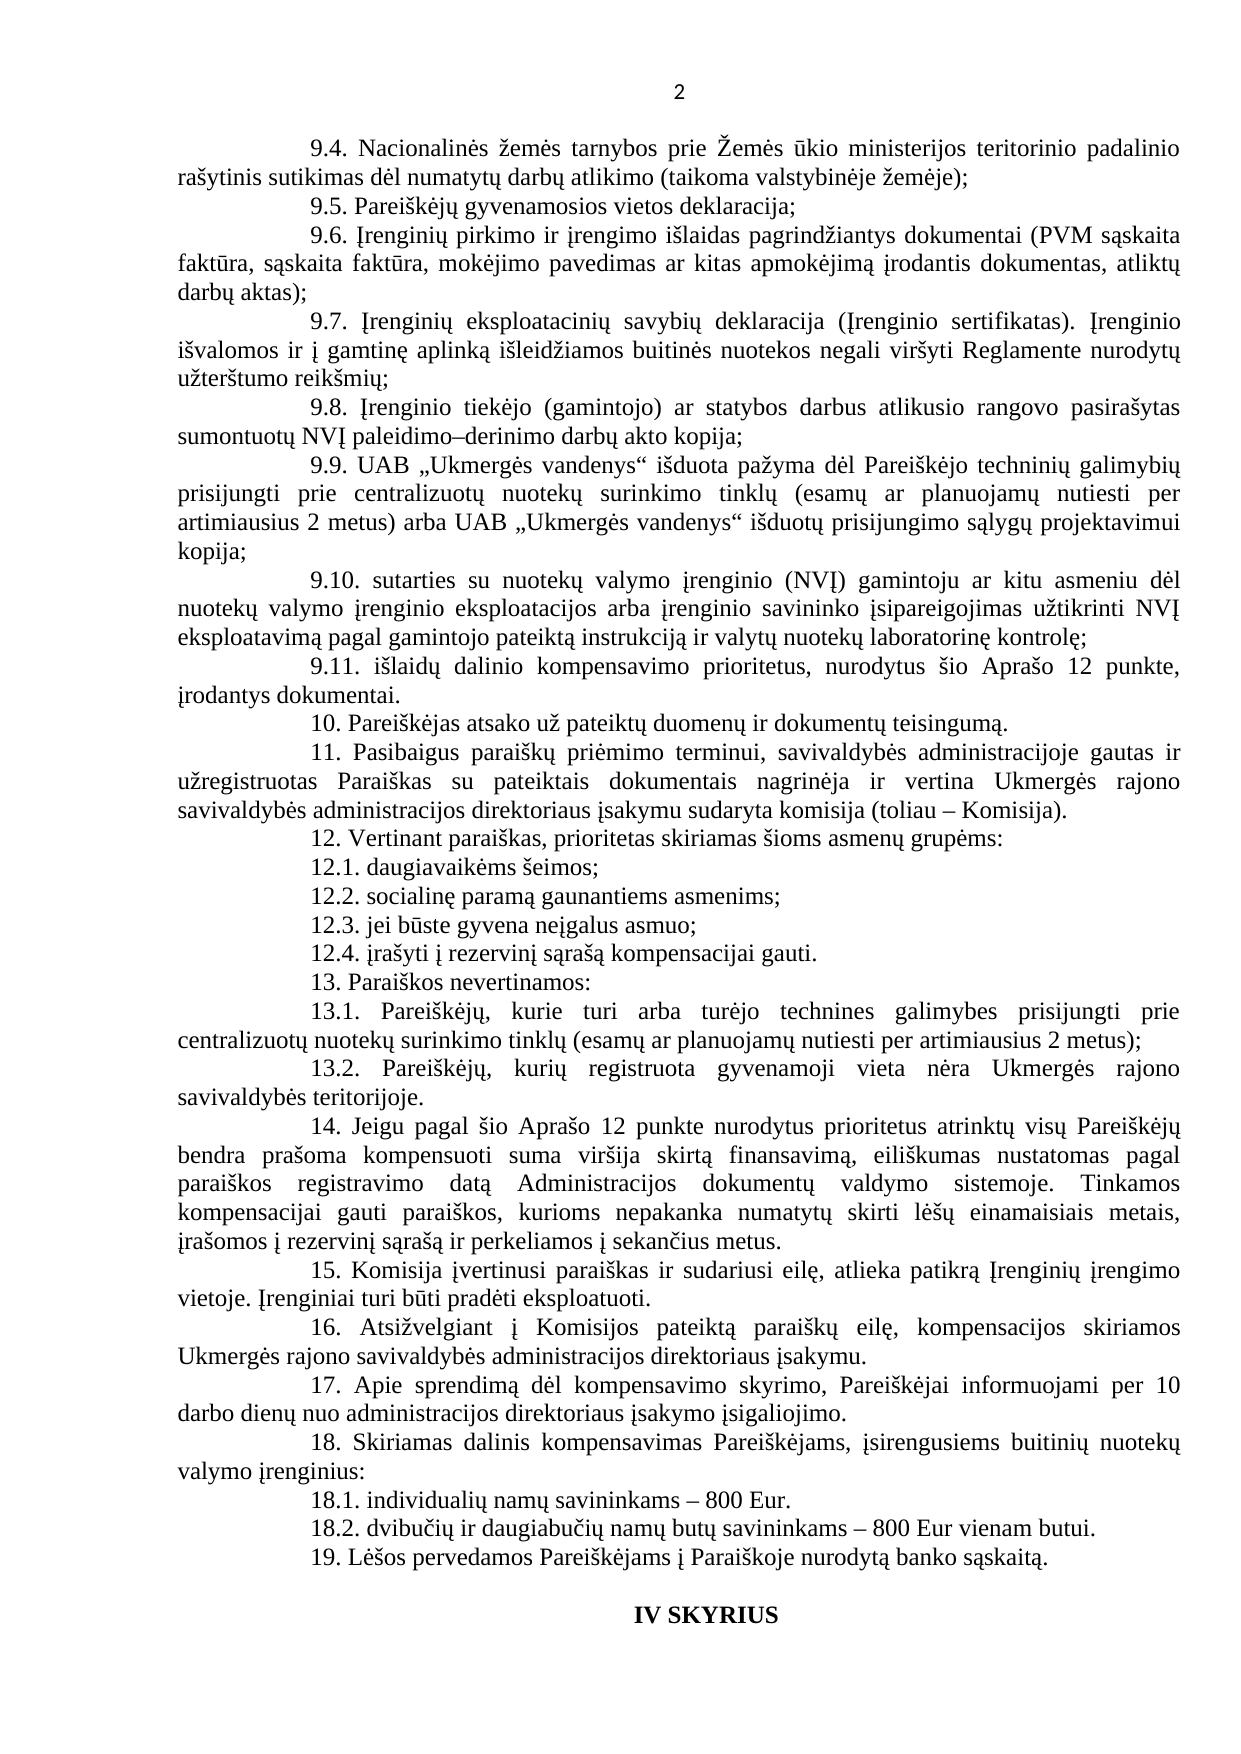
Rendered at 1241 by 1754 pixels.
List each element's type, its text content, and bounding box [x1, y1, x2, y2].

text 12.4. įrašyti į rezervinį sąrašą kompensacijai gauti. [177, 938, 1181, 967]
text 14. Jeigu pagal šio Aprašo 12 punkte nurodytus prioritetus atrinktų visų Pareiškėjų bendra prašoma kompensuoti suma viršija skirtą finansavimą, eiliškumas nustatomas pagal paraiškos registravimo datą Administracijos dokumentų valdymo sistemoje. Tinkamos kompensacijai gauti paraiškos, kurioms nepakanka numatytų skirti lėšų einamaisiais metais, įrašomos į rezervinį sąrašą ir perkeliamos į sekančius metus. [177, 1111, 1181, 1255]
text 16. Atsižvelgiant į Komisijos pateiktą paraiškų eilę, kompensacijos skiriamos Ukmergės rajono savivaldybės administracijos direktoriaus įsakymu. [177, 1312, 1181, 1370]
text 9.7. Įrenginių eksploatacinių savybių deklaracija (Įrenginio sertifikatas). Įrenginio išvalomos ir į gamtinę aplinką išleidžiamos buitinės nuotekos negali viršyti Reglamente nurodytų užterštumo reikšmių; [177, 306, 1181, 392]
text 17. Apie sprendimą dėl kompensavimo skyrimo, Pareiškėjai informuojami per 10 darbo dienų nuo administracijos direktoriaus įsakymo įsigaliojimo. [177, 1370, 1181, 1427]
text 9.6. Įrenginių pirkimo ir įrengimo išlaidas pagrindžiantys dokumentai (PVM sąskaita faktūra, sąskaita faktūra, mokėjimo pavedimas ar kitas apmokėjimą įrodantis dokumentas, atliktų darbų aktas); [177, 220, 1181, 306]
text 12.3. jei būste gyvena neįgalus asmuo; [177, 910, 1181, 938]
text 12. Vertinant paraiškas, prioritetas skiriamas šioms asmenų grupėms: [177, 823, 1181, 852]
text IV SKYRIUS [177, 1600, 1235, 1628]
text 12.1. daugiavaikėms šeimos; [177, 852, 1181, 881]
text 18. Skiriamas dalinis kompensavimas Pareiškėjams, įsirengusiems buitinių nuotekų valymo įrenginius: [177, 1427, 1181, 1485]
text 15. Komisija įvertinusi paraiškas ir sudariusi eilę, atlieka patikrą Įrenginių įrengimo vietoje. Įrenginiai turi būti pradėti eksploatuoti. [177, 1255, 1181, 1312]
text 12.2. socialinę paramą gaunantiems asmenims; [177, 881, 1181, 910]
text 19. Lėšos pervedamos Pareiškėjams į Paraiškoje nurodytą banko sąskaitą. [177, 1542, 1181, 1571]
text 9.4. Nacionalinės žemės tarnybos prie Žemės ūkio ministerijos teritorinio padalinio rašytinis sutikimas dėl numatytų darbų atlikimo (taikoma valstybinėje žemėje); [177, 133, 1181, 191]
text 9.10. sutarties su nuotekų valymo įrenginio (NVĮ) gamintoju ar kitu asmeniu dėl nuotekų valymo įrenginio eksploatacijos arba įrenginio savininko įsipareigojimas užtikrinti NVĮ eksploatavimą pagal gamintojo pateiktą instrukciją ir valytų nuotekų laboratorinę kontrolę; [177, 565, 1181, 651]
text 13.2. Pareiškėjų, kurių registruota gyvenamoji vieta nėra Ukmergės rajono savivaldybės teritorijoje. [177, 1053, 1181, 1111]
text 9.5. Pareiškėjų gyvenamosios vietos deklaracija; [177, 191, 1181, 220]
text 9.8. Įrenginio tiekėjo (gamintojo) ar statybos darbus atlikusio rangovo pasirašytas sumontuotų NVĮ paleidimo–derinimo darbų akto kopija; [177, 392, 1181, 450]
text 10. Pareiškėjas atsako už pateiktų duomenų ir dokumentų teisingumą. [177, 708, 1181, 737]
text 13. Paraiškos nevertinamos: [177, 967, 1181, 996]
text 11. Pasibaigus paraiškų priėmimo terminui, savivaldybės administracijoje gautas ir užregistruotas Paraiškas su pateiktais dokumentais nagrinėja ir vertina Ukmergės rajono savivaldybės administracijos direktoriaus įsakymu sudaryta komisija (toliau – Komisija). [177, 737, 1181, 823]
text 9.9. UAB „Ukmergės vandenys“ išduota pažyma dėl Pareiškėjo techninių galimybių prisijungti prie centralizuotų nuotekų surinkimo tinklų (esamų ar planuojamų nutiesti per artimiausius 2 metus) arba UAB „Ukmergės vandenys“ išduotų prisijungimo sąlygų projektavimui kopija; [177, 450, 1181, 565]
text 18.2. dvibučių ir daugiabučių namų butų savininkams – 800 Eur vienam butui. [177, 1513, 1181, 1542]
text 13.1. Pareiškėjų, kurie turi arba turėjo technines galimybes prisijungti prie centralizuotų nuotekų surinkimo tinklų (esamų ar planuojamų nutiesti per artimiausius 2 metus); [177, 996, 1181, 1053]
text 18.1. individualių namų savininkams – 800 Eur. [177, 1485, 1181, 1513]
text 9.11. išlaidų dalinio kompensavimo prioritetus, nurodytus šio Aprašo 12 punkte, įrodantys dokumentai. [177, 651, 1181, 708]
